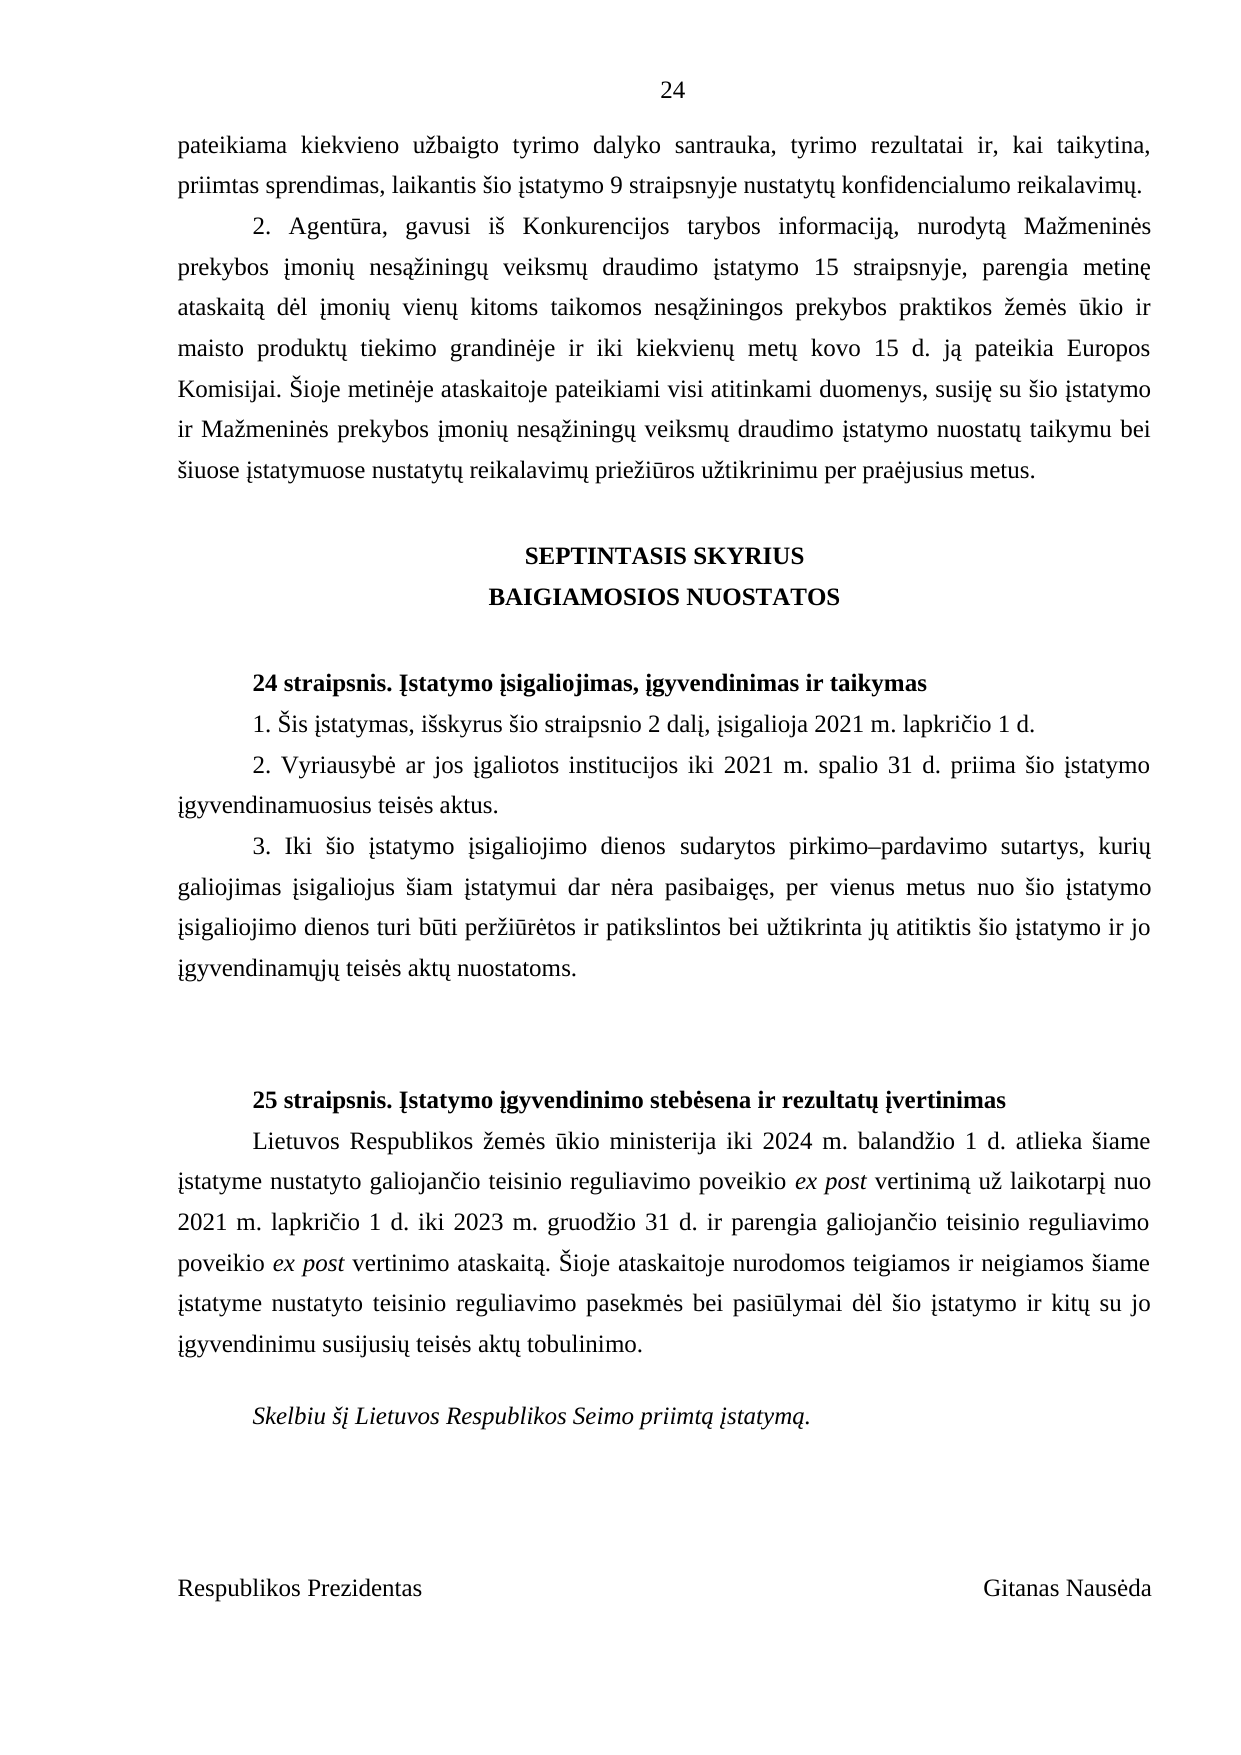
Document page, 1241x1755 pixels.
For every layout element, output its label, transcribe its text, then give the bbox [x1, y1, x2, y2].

text Skelbiu šį Lietuvos Respublikos Seimo priimtą įstatymą. [177, 1401, 1152, 1429]
text Lietuvos Respublikos žemės ūkio ministerija iki 2024 m. balandžio 1 d. atlieka šiame įstatyme nustatyto galiojančio teisinio reguliavimo poveikio ex post vertinimą už laikotarpį nuo 2021 m. lapkričio 1 d. iki 2023 m. gruodžio 31 d. ir parengia galiojančio teisinio reguliavimo poveikio ex post vertinimo ataskaitą. Šioje ataskaitoje nurodomos teigiamos ir neigiamos šiame įstatyme nustatyto teisinio reguliavimo pasekmės bei pasiūlymai dėl šio įstatymo ir kitų su jo įgyvendinimu susijusių teisės aktų tobulinimo. [177, 1114, 1152, 1358]
text BAIGIAMOSIOS NUOSTATOS [177, 570, 1152, 611]
text 1. Šis įstatymas, išskyrus šio straipsnio 2 dalį, įsigalioja 2021 m. lapkričio 1 d. [177, 697, 1152, 738]
text Respublikos Prezidentas Gitanas Nausėda [177, 1573, 1152, 1602]
text SEPTINTASIS SKYRIUS [177, 529, 1152, 570]
text 2. Vyriausybė ar jos įgaliotos institucijos iki 2021 m. spalio 31 d. priima šio įstatymo įgyvendinamuosius teisės aktus. [177, 738, 1152, 819]
text pateikiama kiekvieno užbaigto tyrimo dalyko santrauka, tyrimo rezultatai ir, kai taikytina, priimtas sprendimas, laikantis šio įstatymo 9 straipsnyje nustatytų konfidencialumo reikalavimų. [177, 118, 1152, 199]
text 2. Agentūra, gavusi iš Konkurencijos tarybos informaciją, nurodytą Mažmeninės prekybos įmonių nesąžiningų veiksmų draudimo įstatymo 15 straipsnyje, parengia metinę ataskaitą dėl įmonių vienų kitoms taikomos nesąžiningos prekybos praktikos žemės ūkio ir maisto produktų tiekimo grandinėje ir iki kiekvienų metų kovo 15 d. ją pateikia Europos Komisijai. Šioje metinėje ataskaitoje pateikiami visi atitinkami duomenys, susiję su šio įstatymo ir Mažmeninės prekybos įmonių nesąžiningų veiksmų draudimo įstatymo nuostatų taikymu bei šiuose įstatymuose nustatytų reikalavimų priežiūros užtikrinimu per praėjusius metus. [177, 199, 1152, 484]
text 3. Iki šio įstatymo įsigaliojimo dienos sudarytos pirkimo–pardavimo sutartys, kurių galiojimas įsigaliojus šiam įstatymui dar nėra pasibaigęs, per vienus metus nuo šio įstatymo įsigaliojimo dienos turi būti peržiūrėtos ir patikslintos bei užtikrinta jų atitiktis šio įstatymo ir jo įgyvendinamųjų teisės aktų nuostatoms. [177, 819, 1152, 982]
text 25 straipsnis. Įstatymo įgyvendinimo stebėsena ir rezultatų įvertinimas [177, 1073, 1152, 1114]
text 24 straipsnis. Įstatymo įsigaliojimas, įgyvendinimas ir taikymas [177, 657, 1152, 697]
